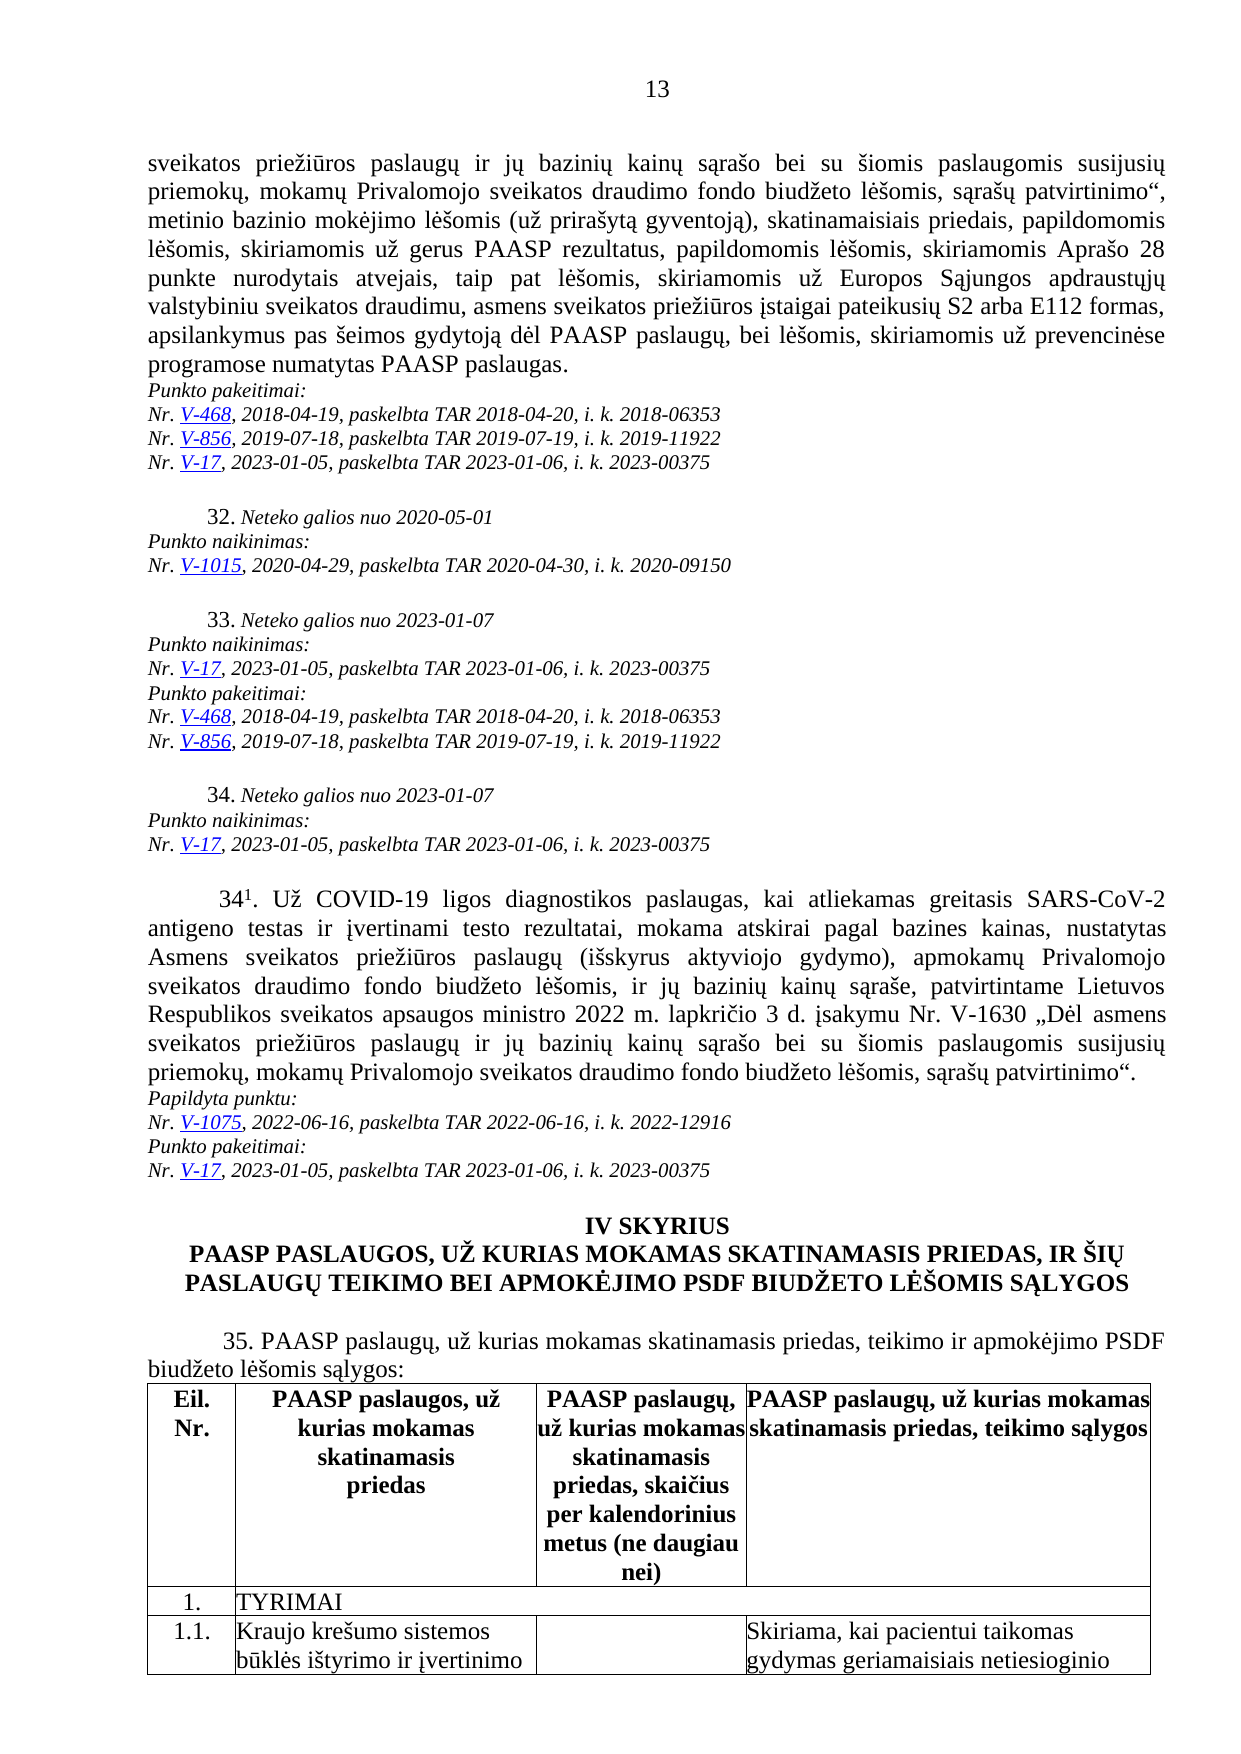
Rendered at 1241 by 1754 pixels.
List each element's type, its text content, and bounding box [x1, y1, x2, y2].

text Nr. V-468, 2018-04-19, paskelbta TAR 2018-04-20, i. k. 2018-06353 [148, 704, 1166, 728]
text Punkto naikinimas: [148, 808, 1166, 832]
table_header PAASP paslaugos, už kurias mokamas skatinamasis priedas [236, 1384, 536, 1586]
text Nr. V-17, 2023-01-05, paskelbta TAR 2023-01-06, i. k. 2023-00375 [148, 1158, 1166, 1182]
text Nr. V-17, 2023-01-05, paskelbta TAR 2023-01-06, i. k. 2023-00375 [148, 450, 1166, 474]
text Papildyta punktu: [148, 1086, 1166, 1110]
table_cell Skiriama, kai pacientui taikomas gydymas geriamaisiais netiesioginio [747, 1616, 1150, 1674]
table_cell [537, 1616, 746, 1674]
text Punkto pakeitimai: [148, 1134, 1166, 1158]
text Nr. V-856, 2019-07-18, paskelbta TAR 2019-07-19, i. k. 2019-11922 [148, 728, 1166, 753]
text PAASP PASLAUGOS, UŽ KURIAS MOKAMAS SKATINAMASIS PRIEDAS, IR ŠIŲ PASLAUGŲ TEIKIMO BEI APMOKĖJIMO PSDF BIUDŽETO LĖŠOMIS SĄLYGOS [148, 1239, 1166, 1297]
table_cell 1.1. [148, 1616, 235, 1674]
text Nr. V-1075, 2022-06-16, paskelbta TAR 2022-06-16, i. k. 2022-12916 [148, 1110, 1166, 1134]
text 34. Neteko galios nuo 2023-01-07 [148, 781, 1166, 808]
table_header PAASP paslaugų, už kurias mokamas skatinamasis priedas, skaičius per kalendorinius metus (ne daugiau nei) [537, 1384, 746, 1586]
table_cell 1. [148, 1587, 235, 1615]
table_cell TYRIMAI [236, 1587, 1150, 1615]
text 32. Neteko galios nuo 2020-05-01 [148, 503, 1166, 529]
text Punkto naikinimas: [148, 529, 1166, 553]
text 341. Už COVID-19 ligos diagnostikos paslaugas, kai atliekamas greitasis SARS-CoV-2 antigeno testas ir įvertinami testo rezultatai, mokama atskirai pagal bazines kainas, nustatytas Asmens sveikatos priežiūros paslaugų (išskyrus aktyviojo gydymo), apmokamų Privalomojo sveikatos draudimo fondo biudžeto lėšomis, ir jų bazinių kainų sąraše, patvirtintame Lietuvos Respublikos sveikatos apsaugos ministro 2022 m. lapkričio 3 d. įsakymu Nr. V-1630 „Dėl asmens sveikatos priežiūros paslaugų ir jų bazinių kainų sąrašo bei su šiomis paslaugomis susijusių priemokų, mokamų Privalomojo sveikatos draudimo fondo biudžeto lėšomis, sąrašų patvirtinimo“. [148, 884, 1166, 1086]
text Nr. V-1015, 2020-04-29, paskelbta TAR 2020-04-30, i. k. 2020-09150 [148, 553, 1166, 577]
text sveikatos priežiūros paslaugų ir jų bazinių kainų sąrašo bei su šiomis paslaugomis susijusių priemokų, mokamų Privalomojo sveikatos draudimo fondo biudžeto lėšomis, sąrašų patvirtinimo“, metinio bazinio mokėjimo lėšomis (už prirašytą gyventoją), skatinamaisiais priedais, papildomomis lėšomis, skiriamomis už gerus PAASP rezultatus, papildomomis lėšomis, skiriamomis Aprašo 28 punkte nurodytais atvejais, taip pat lėšomis, skiriamomis už Europos Sąjungos apdraustųjų valstybiniu sveikatos draudimu, asmens sveikatos priežiūros įstaigai pateikusių S2 arba E112 formas, apsilankymus pas šeimos gydytoją dėl PAASP paslaugų, bei lėšomis, skiriamomis už prevencinėse programose numatytas PAASP paslaugas. [148, 148, 1166, 378]
table_cell Kraujo krešumo sistemos būklės ištyrimo ir įvertinimo [236, 1616, 536, 1674]
text IV SKYRIUS [148, 1211, 1166, 1239]
table_header Eil. Nr. [148, 1384, 235, 1586]
text Nr. V-468, 2018-04-19, paskelbta TAR 2018-04-20, i. k. 2018-06353 [148, 402, 1166, 426]
text Punkto pakeitimai: [148, 378, 1166, 402]
text Punkto pakeitimai: [148, 680, 1166, 704]
text Nr. V-17, 2023-01-05, paskelbta TAR 2023-01-06, i. k. 2023-00375 [148, 832, 1166, 856]
table_header PAASP paslaugų, už kurias mokamas skatinamasis priedas, teikimo sąlygos [747, 1384, 1150, 1586]
text Nr. V-856, 2019-07-18, paskelbta TAR 2019-07-19, i. k. 2019-11922 [148, 426, 1166, 450]
text Punkto naikinimas: [148, 632, 1166, 656]
text 33. Neteko galios nuo 2023-01-07 [148, 606, 1166, 632]
text Nr. V-17, 2023-01-05, paskelbta TAR 2023-01-06, i. k. 2023-00375 [148, 656, 1166, 680]
text 35. PAASP paslaugų, už kurias mokamas skatinamasis priedas, teikimo ir apmokėjimo PSDF biudžeto lėšomis sąlygos: [148, 1326, 1166, 1383]
